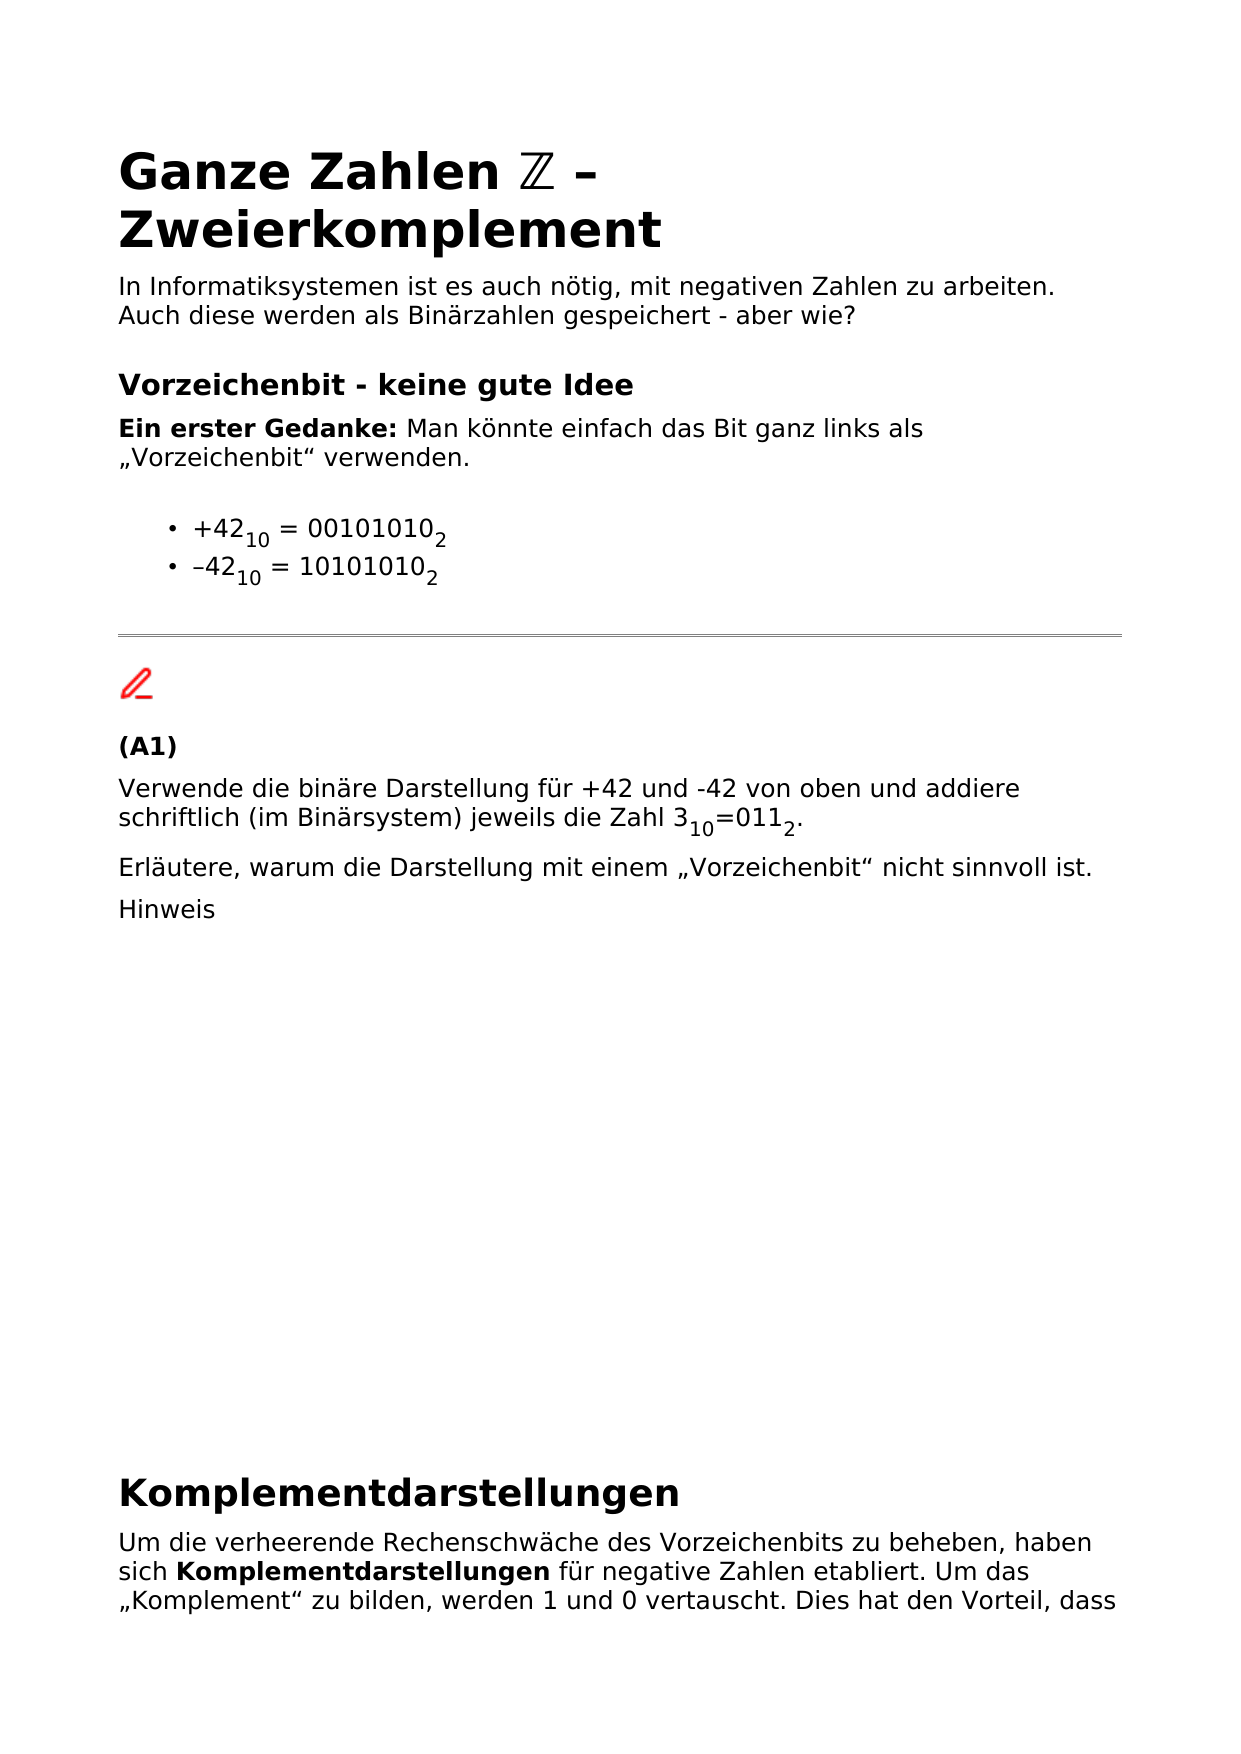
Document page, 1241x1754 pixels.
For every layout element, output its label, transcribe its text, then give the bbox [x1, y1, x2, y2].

list –4210 = 101010102 [177, 552, 1122, 590]
subtitle Ganze Zahlen ℤ – Zweierkomplement [118, 143, 1122, 259]
text Hinweis [118, 895, 1122, 924]
list +4210 = 001010102 [177, 515, 1122, 552]
text In Informatiksystemen ist es auch nötig, mit negativen Zahlen zu arbeiten. Auch diese werden als Binärzahlen gespeichert - aber wie? [118, 272, 1122, 330]
text Um die verheerende Rechenschwäche des Vorzeichenbits zu beheben, haben sich Komplementdarstellungen für negative Zahlen etabliert. Um das „Komplement“ zu bilden, werden 1 und 0 vertauscht. Dies hat den Vorteil, dass [118, 1528, 1122, 1616]
text Verwende die binäre Darstellung für +42 und -42 von oben und addiere schriftlich (im Binärsystem) jeweils die Zahl 310=0112. [118, 774, 1122, 841]
picture [118, 665, 156, 704]
text Erläutere, warum die Darstellung mit einem „Vorzeichenbit“ nicht sinnvoll ist. [118, 853, 1122, 882]
subtitle Vorzeichenbit - keine gute Idee [118, 368, 1122, 402]
text Ein erster Gedanke: Man könnte einfach das Bit ganz links als „Vorzeichenbit“ verwenden. [118, 414, 1122, 473]
subtitle (A1) [118, 732, 1122, 762]
subtitle Komplementdarstellungen [118, 1472, 1122, 1516]
